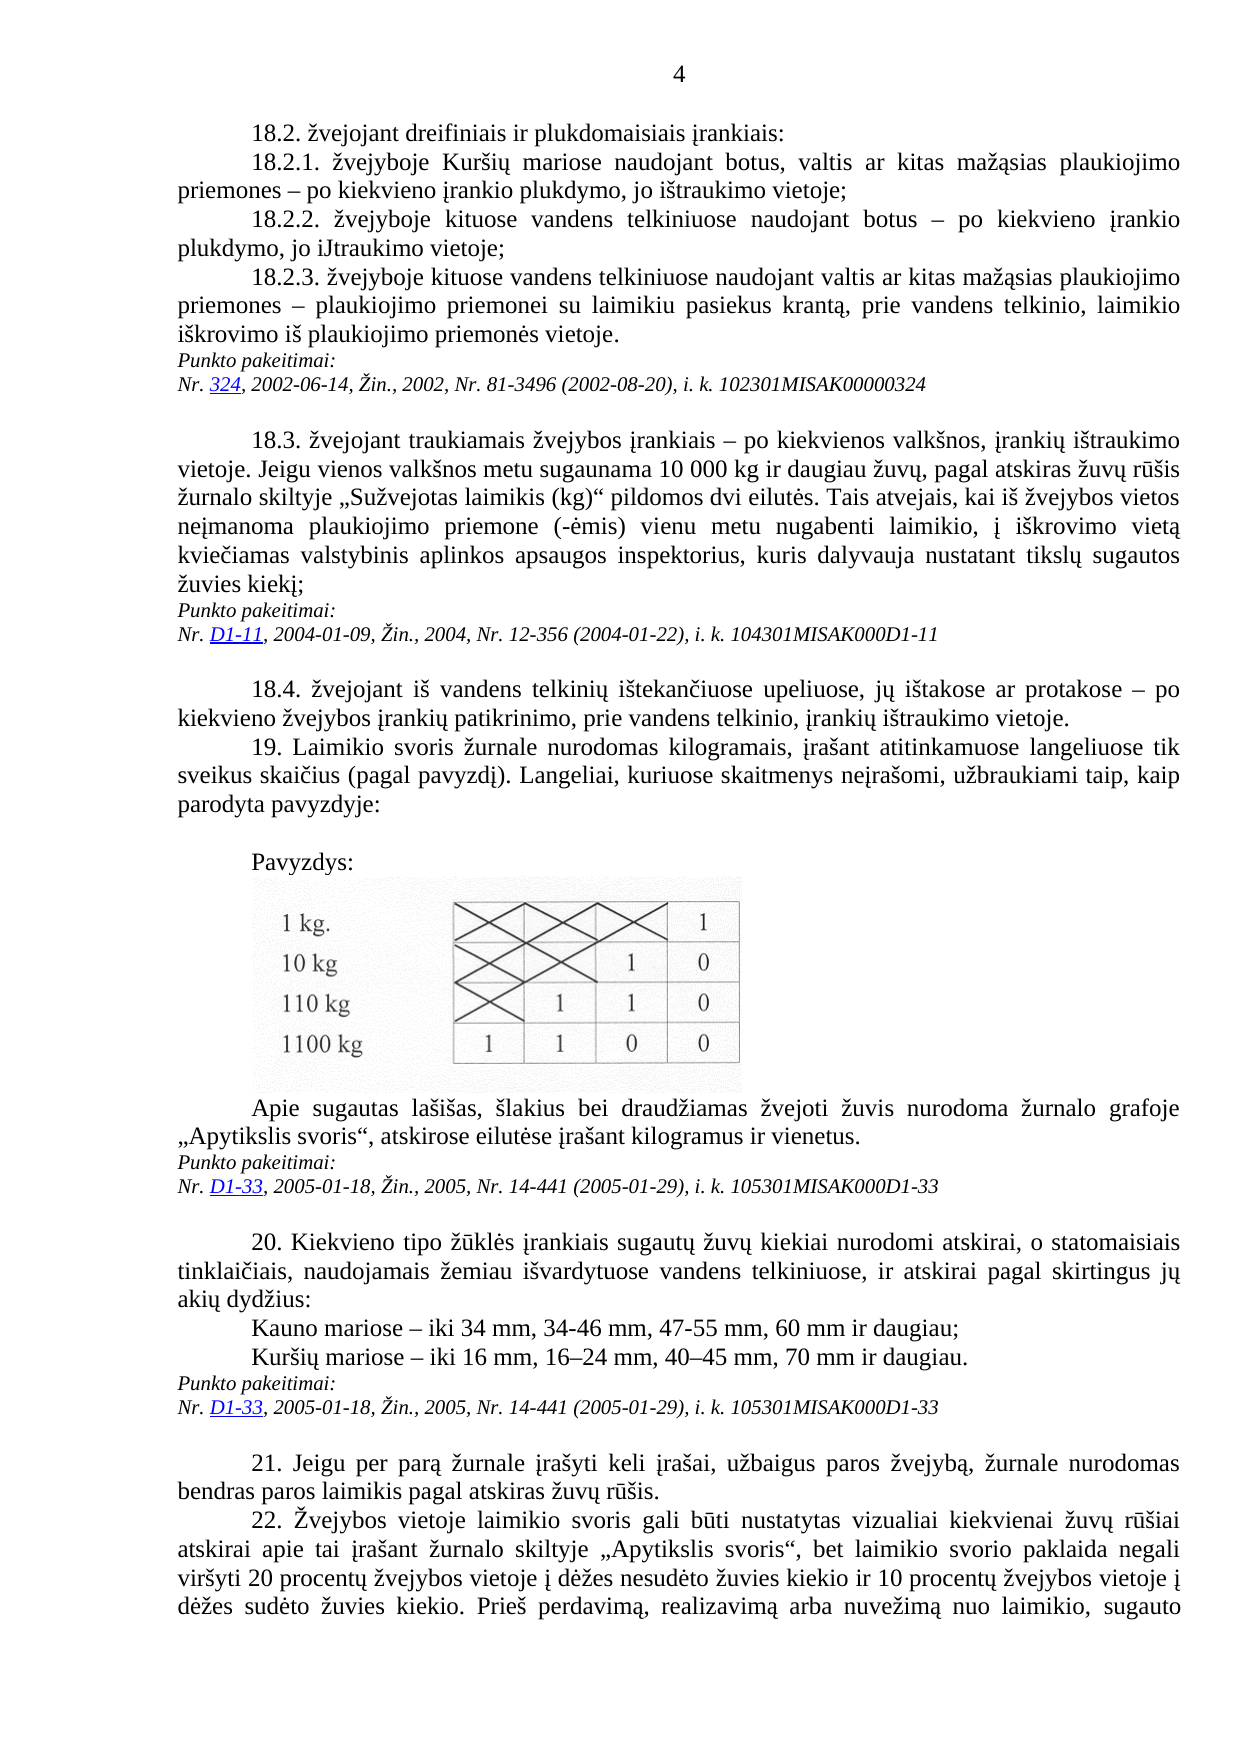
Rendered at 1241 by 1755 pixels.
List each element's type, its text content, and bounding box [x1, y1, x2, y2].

text 18.4. žvejojant iš vandens telkinių ištekančiuose upeliuose, jų ištakose ar protakose – po kiekvieno žvejybos įrankių patikrinimo, prie vandens telkinio, įrankių ištraukimo vietoje. [177, 674, 1181, 732]
text 20. Kiekvieno tipo žūklės įrankiais sugautų žuvų kiekiai nurodomi atskirai, o statomaisiais tinklaičiais, naudojamais žemiau išvardytuose vandens telkiniuose, ir atskirai pagal skirtingus jų akių dydžius: [177, 1227, 1181, 1313]
text 18.3. žvejojant traukiamais žvejybos įrankiais – po kiekvienos valkšnos, įrankių ištraukimo vietoje. Jeigu vienos valkšnos metu sugaunama 10 000 kg ir daugiau žuvų, pagal atskiras žuvų rūšis žurnalo skiltyje „Sužvejotas laimikis (kg)“ pildomos dvi eilutės. Tais atvejais, kai iš žvejybos vietos neįmanoma plaukiojimo priemone (-ėmis) vienu metu nugabenti laimikio, į iškrovimo vietą kviečiamas valstybinis aplinkos apsaugos inspektorius, kuris dalyvauja nustatant tikslų sugautos žuvies kiekį; [177, 425, 1181, 597]
text Nr. D1-11, 2004-01-09, Žin., 2004, Nr. 12-356 (2004-01-22), i. k. 104301MISAK000D1-11 [177, 622, 1181, 646]
text 18.2.1. žvejyboje Kuršių mariose naudojant botus, valtis ar kitas mažąsias plaukiojimo priemones – po kiekvieno įrankio plukdymo, jo ištraukimo vietoje; [177, 147, 1181, 204]
text 22. Žvejybos vietoje laimikio svoris gali būti nustatytas vizualiai kiekvienai žuvų rūšiai atskirai apie tai įrašant žurnalo skiltyje „Apytikslis svoris“, bet laimikio svorio paklaida negali viršyti 20 procentų žvejybos vietoje į dėžes nesudėto žuvies kiekio ir 10 procentų žvejybos vietoje į dėžes sudėto žuvies kiekio. Prieš perdavimą, realizavimą arba nuvežimą nuo laimikio, sugauto [177, 1505, 1181, 1620]
text 19. Laimikio svoris žurnale nurodomas kilogramais, įrašant atitinkamuose langeliuose tik sveikus skaičius (pagal pavyzdį). Langeliai, kuriuose skaitmenys neįrašomi, užbraukiami taip, kaip parodyta pavyzdyje: [177, 732, 1181, 818]
text Nr. 324, 2002-06-14, Žin., 2002, Nr. 81-3496 (2002-08-20), i. k. 102301MISAK00000324 [177, 372, 1181, 396]
text Pavyzdys: [177, 847, 1181, 876]
text 18.2.3. žvejyboje kituose vandens telkiniuose naudojant valtis ar kitas mažąsias plaukiojimo priemones – plaukiojimo priemonei su laimikiu pasiekus krantą, prie vandens telkinio, laimikio iškrovimo iš plaukiojimo priemonės vietoje. [177, 262, 1181, 348]
text Punkto pakeitimai: [177, 1371, 1181, 1395]
text Kuršių mariose – iki 16 mm, 16–24 mm, 40–45 mm, 70 mm ir daugiau. [177, 1342, 1181, 1371]
text Punkto pakeitimai: [177, 597, 1181, 622]
text Punkto pakeitimai: [177, 348, 1181, 372]
text Nr. D1-33, 2005-01-18, Žin., 2005, Nr. 14-441 (2005-01-29), i. k. 105301MISAK000D1-33 [177, 1395, 1181, 1419]
text 18.2.2. žvejyboje kituose vandens telkiniuose naudojant botus – po kiekvieno įrankio plukdymo, jo iJtraukimo vietoje; [177, 204, 1181, 262]
text 21. Jeigu per parą žurnale įrašyti keli įrašai, užbaigus paros žvejybą, žurnale nurodomas bendras paros laimikis pagal atskiras žuvų rūšis. [177, 1448, 1181, 1505]
text Kauno mariose – iki 34 mm, 34-46 mm, 47-55 mm, 60 mm ir daugiau; [177, 1313, 1181, 1342]
text 18.2. žvejojant dreifiniais ir plukdomaisiais įrankiais: [177, 118, 1181, 147]
text Nr. D1-33, 2005-01-18, Žin., 2005, Nr. 14-441 (2005-01-29), i. k. 105301MISAK000D1-33 [177, 1174, 1181, 1198]
text Apie sugautas lašišas, šlakius bei draudžiamas žvejoti žuvis nurodoma žurnalo grafoje „Apytikslis svoris“, atskirose eilutėse įrašant kilogramus ir vienetus. [177, 1093, 1181, 1150]
text Punkto pakeitimai: [177, 1150, 1181, 1174]
